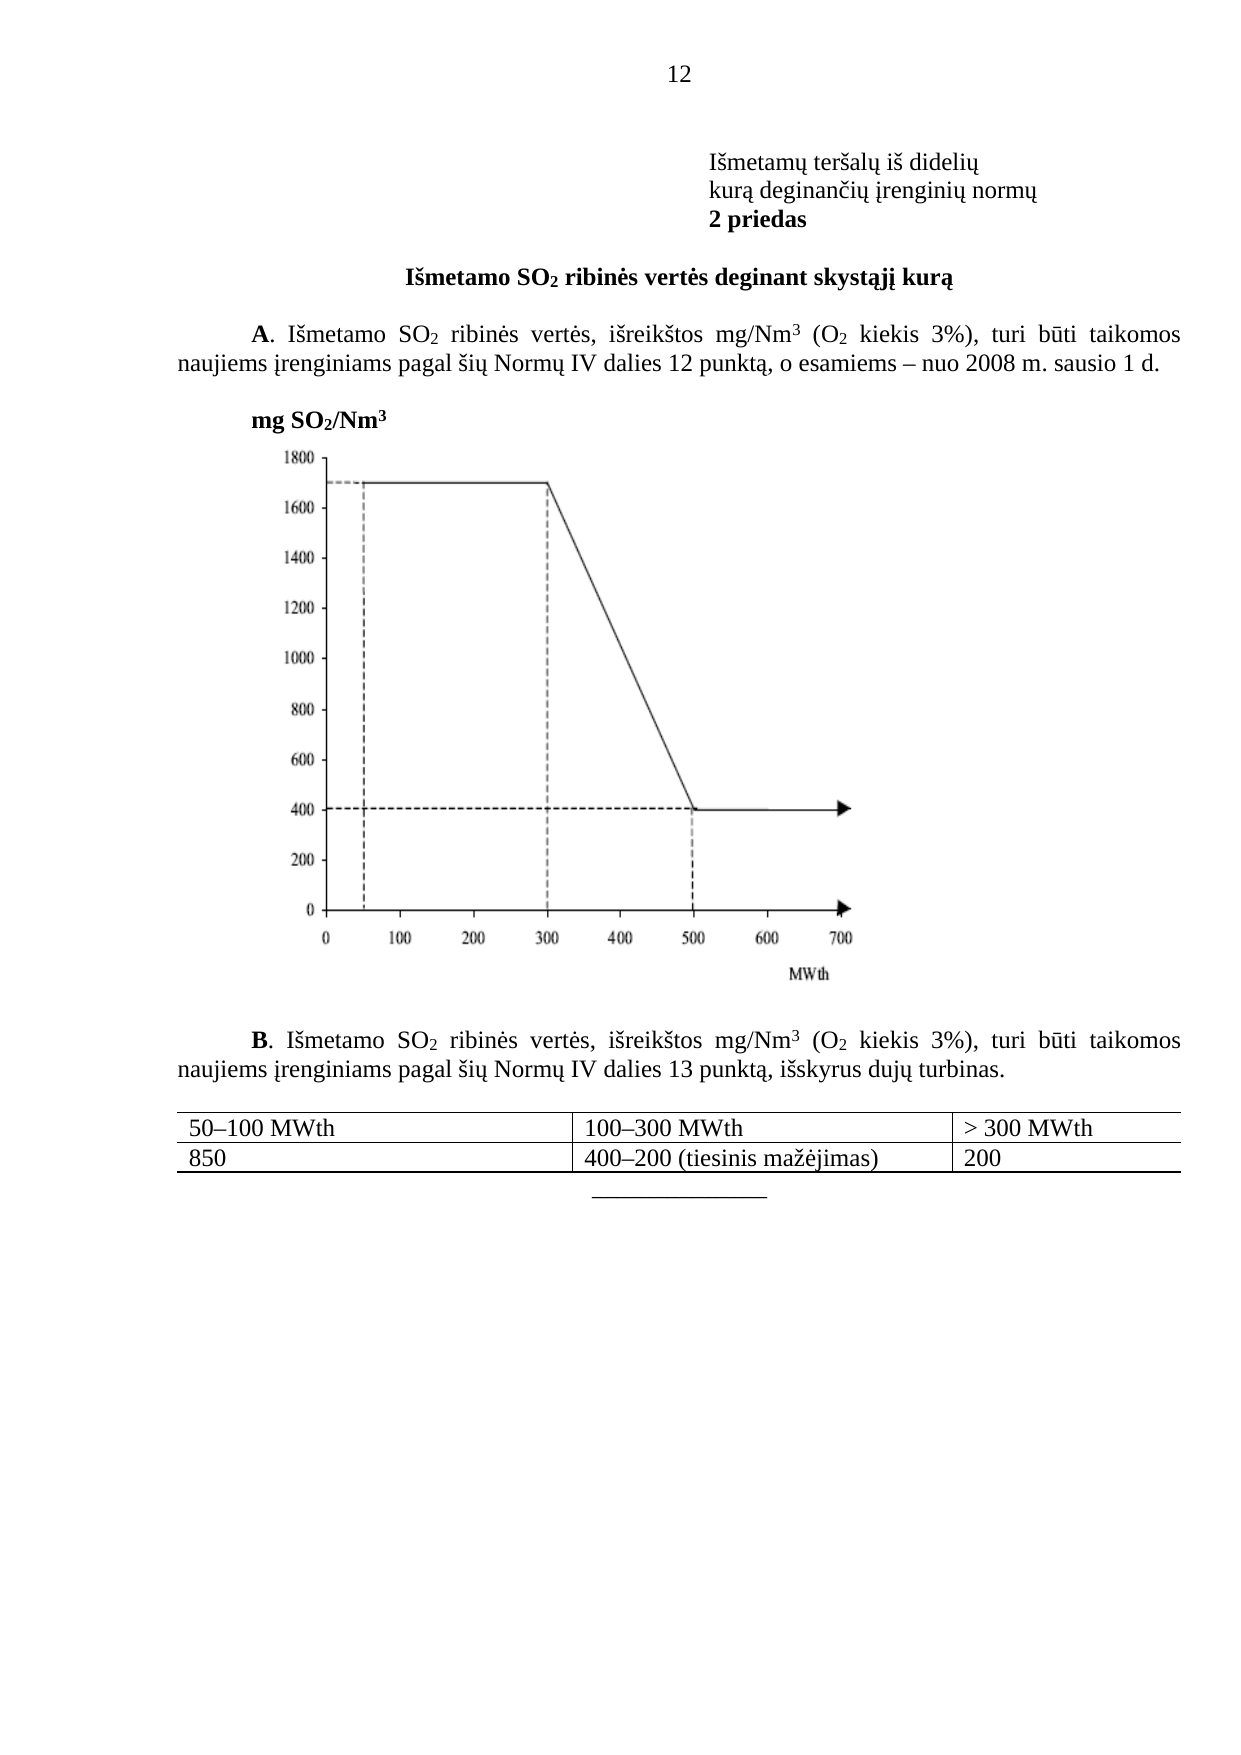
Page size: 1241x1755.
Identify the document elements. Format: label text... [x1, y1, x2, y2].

text kurą deginančių įrenginių normų [177, 176, 1181, 204]
table_header 100–300 MWth [573, 1113, 952, 1142]
table_cell 850 [177, 1143, 572, 1171]
table_header > 300 MWth [953, 1113, 1181, 1142]
text ______________ [177, 1173, 1181, 1201]
text Išmetamo SO2 ribinės vertės deginant skystąjį kurą [177, 262, 1181, 291]
table_header 50–100 MWth [177, 1113, 572, 1142]
text A. Išmetamo SO2 ribinės vertės, išreikštos mg/Nm3 (O2 kiekis 3%), turi būti taikomos naujiems įrenginiams pagal šių Normų IV dalies 12 punktą, o esamiems – nuo 2008 m. sausio 1 d. [177, 319, 1181, 377]
table_cell 200 [953, 1143, 1181, 1171]
text mg SO2/Nm3 [177, 406, 1181, 434]
text 2 priedas [177, 204, 1181, 233]
text Išmetamų teršalų iš didelių [177, 147, 1181, 176]
table_cell 400–200 (tiesinis mažėjimas) [573, 1143, 952, 1171]
text B. Išmetamo SO2 ribinės vertės, išreikštos mg/Nm3 (O2 kiekis 3%), turi būti taikomos naujiems įrenginiams pagal šių Normų IV dalies 13 punktą, išskyrus dujų turbinas. [177, 1026, 1181, 1083]
